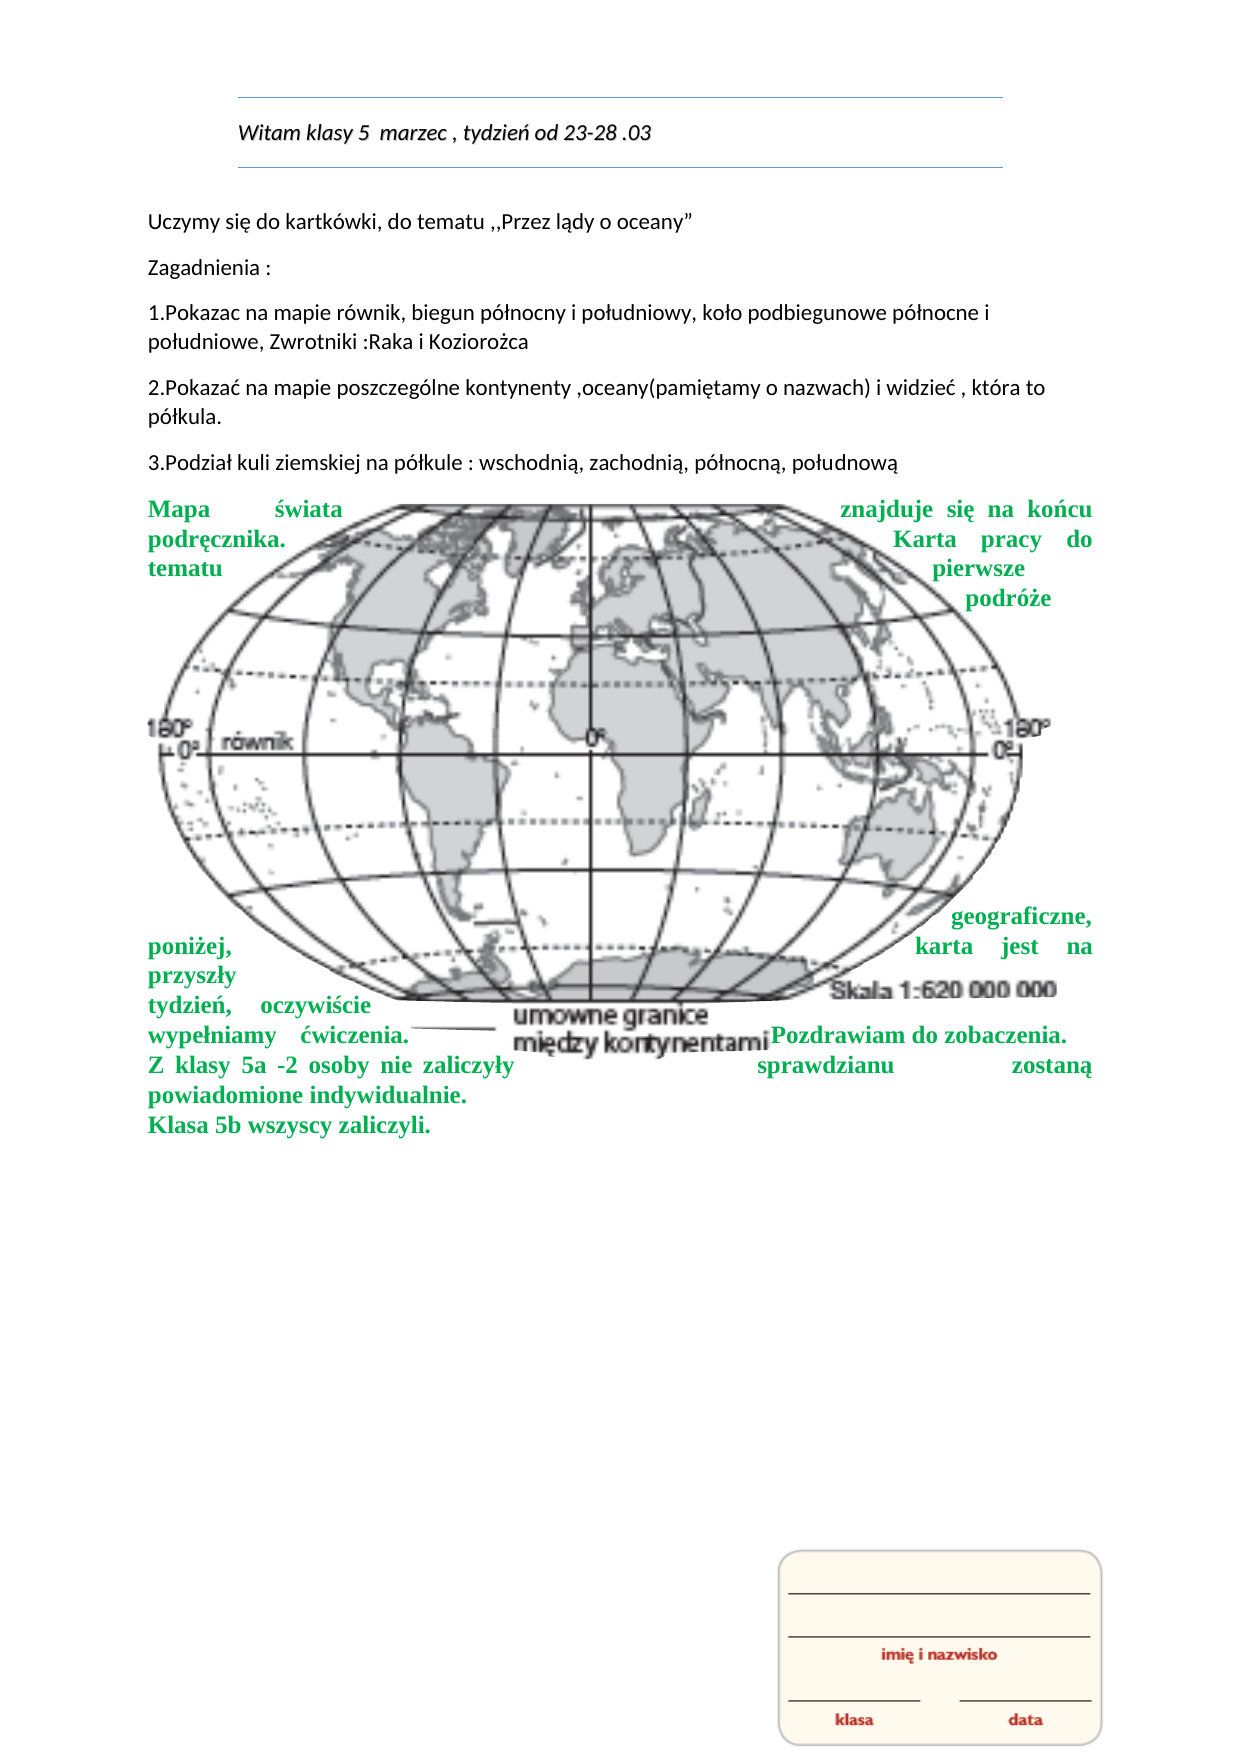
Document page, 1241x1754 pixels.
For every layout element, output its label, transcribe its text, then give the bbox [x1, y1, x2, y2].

text Uczymy się do kartkówki, do tematu ,,Przez lądy o oceany” [148, 207, 1093, 235]
text Mapa świata znajduje się na końcu podręcznika. Karta pracy do tematu pierwsze podróże geograficzne, poniżej, karta jest na przyszły tydzień, oczywiście wypełniamy ćwiczenia. Pozdrawiam do zobaczenia. [148, 494, 1093, 1049]
text 3.Podział kuli ziemskiej na półkule : wschodnią, zachodnią, północną, połudnową [148, 448, 1093, 476]
text Witam klasy 5 marzec , tydzień od 23-28 .03 [238, 98, 1003, 167]
text 1.Pokazac na mapie równik, biegun północny i południowy, koło podbiegunowe północne i południowe, Zwrotniki :Raka i Koziorożca [148, 298, 1093, 356]
text Zagadnienia : [148, 253, 1093, 281]
text 2.Pokazać na mapie poszczególne kontynenty ,oceany(pamiętamy o nazwach) i widzieć , która to półkula. [148, 373, 1093, 430]
text Klasa 5b wszyscy zaliczyli. [148, 1110, 1093, 1139]
text Z klasy 5a -2 osoby nie zaliczyły sprawdzianu zostaną powiadomione indywidualnie. [148, 1050, 1093, 1109]
